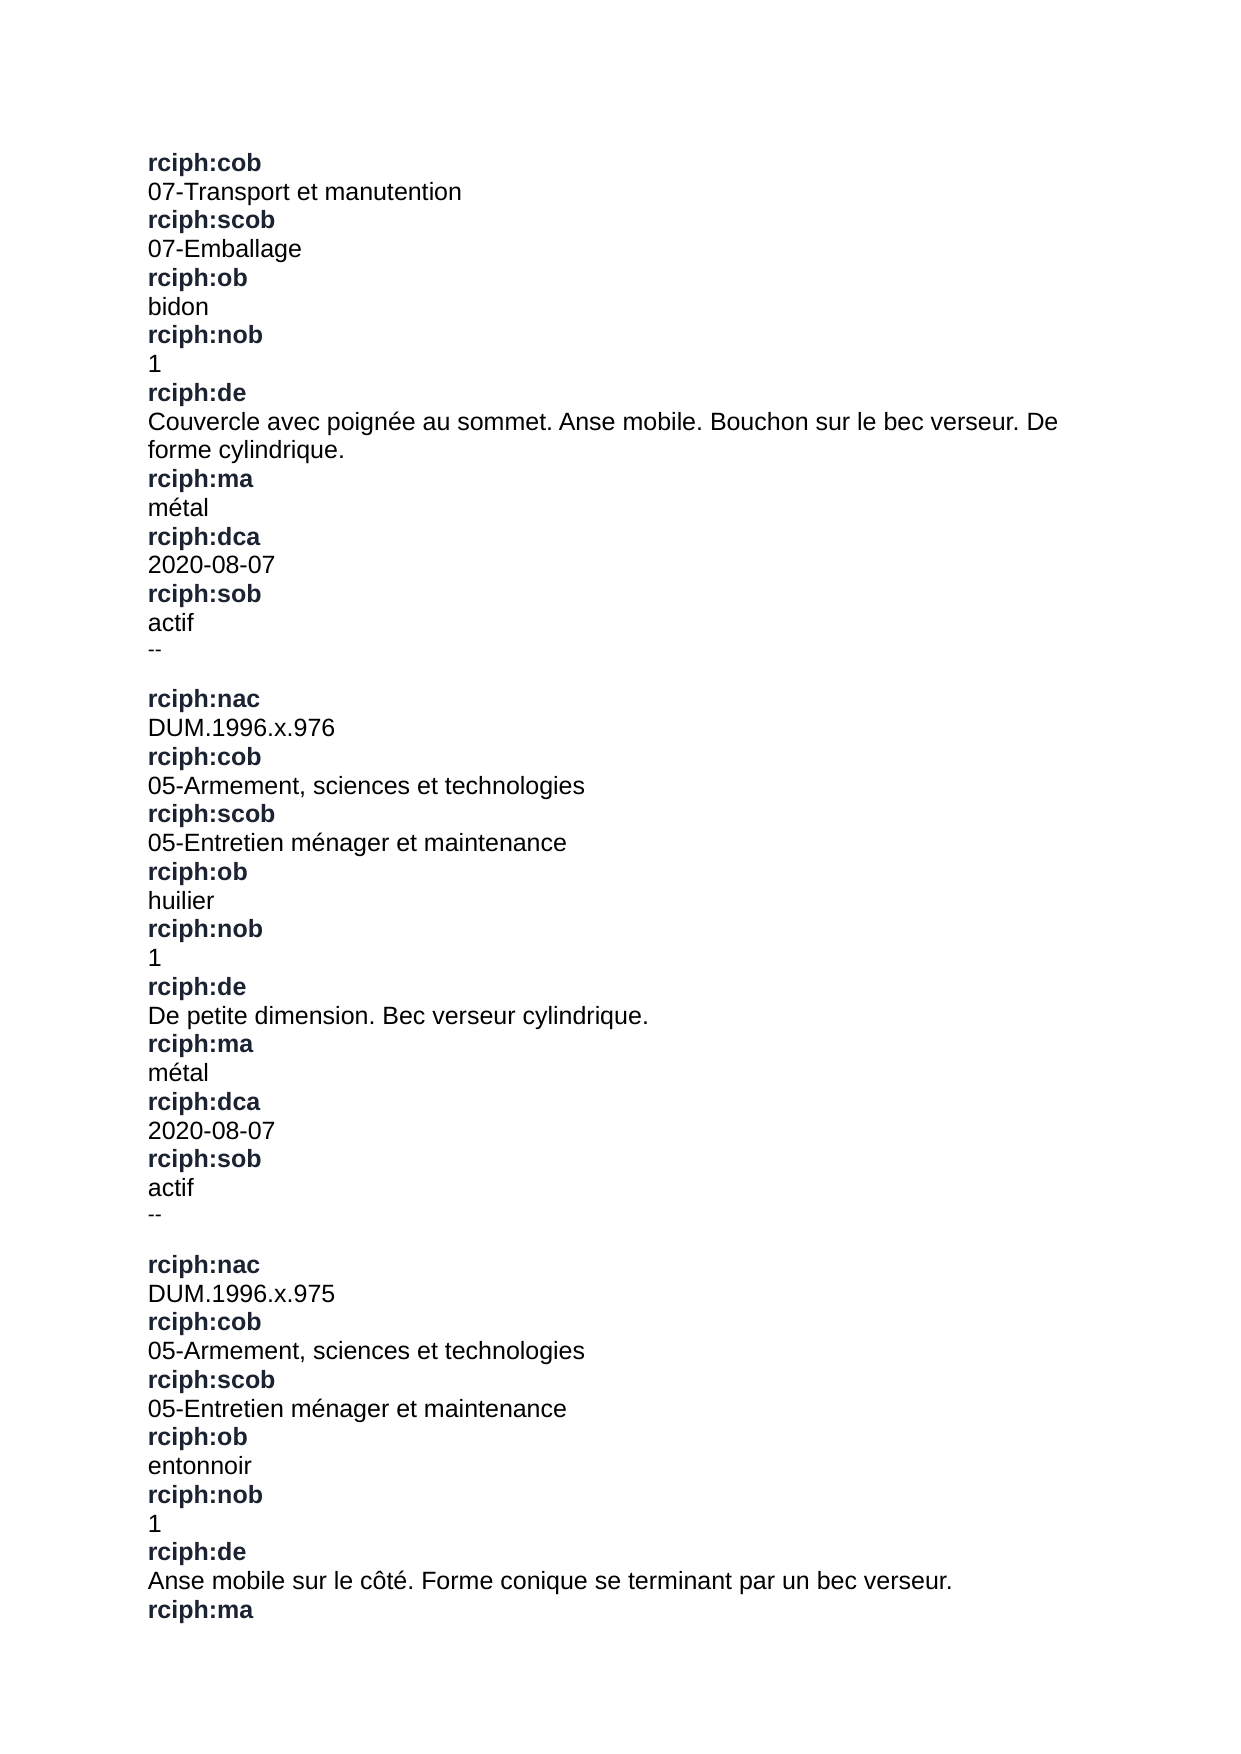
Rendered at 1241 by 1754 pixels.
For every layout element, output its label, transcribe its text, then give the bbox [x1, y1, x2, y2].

text rciph:nac [148, 684, 1092, 713]
text rciph:scob [148, 205, 1092, 234]
text rciph:de [148, 972, 1092, 1001]
text -- [148, 636, 1092, 660]
text rciph:cob [148, 148, 1092, 176]
text entonnoir [148, 1451, 1092, 1480]
text rciph:dca [148, 521, 1092, 550]
text rciph:cob [148, 1307, 1092, 1336]
text rciph:ob [148, 857, 1092, 886]
text actif [148, 608, 1092, 636]
text métal [148, 493, 1092, 521]
text rciph:ma [148, 464, 1092, 493]
text rciph:ob [148, 1422, 1092, 1451]
text rciph:ma [148, 1029, 1092, 1058]
text DUM.1996.x.976 [148, 713, 1092, 742]
text rciph:scob [148, 799, 1092, 828]
text rciph:nob [148, 320, 1092, 349]
text 1 [148, 349, 1092, 378]
text rciph:de [148, 1537, 1092, 1566]
text 2020-08-07 [148, 1116, 1092, 1144]
text 05-Armement, sciences et technologies [148, 1336, 1092, 1365]
text Couvercle avec poignée au sommet. Anse mobile. Bouchon sur le bec verseur. De forme cylindrique. [148, 406, 1092, 464]
text 07-Emballage [148, 234, 1092, 263]
text 1 [148, 1508, 1092, 1537]
text rciph:ma [148, 1595, 1092, 1623]
text De petite dimension. Bec verseur cylindrique. [148, 1001, 1092, 1029]
text 1 [148, 943, 1092, 972]
text rciph:nac [148, 1250, 1092, 1278]
text 05-Armement, sciences et technologies [148, 771, 1092, 799]
text rciph:ob [148, 263, 1092, 291]
text rciph:nob [148, 1480, 1092, 1508]
text Anse mobile sur le côté. Forme conique se terminant par un bec verseur. [148, 1566, 1092, 1595]
text rciph:sob [148, 579, 1092, 608]
text 05-Entretien ménager et maintenance [148, 828, 1092, 857]
text 2020-08-07 [148, 550, 1092, 579]
text actif [148, 1173, 1092, 1202]
text 07-Transport et manutention [148, 176, 1092, 205]
text huilier [148, 886, 1092, 914]
text métal [148, 1058, 1092, 1087]
text 05-Entretien ménager et maintenance [148, 1393, 1092, 1422]
text rciph:cob [148, 742, 1092, 771]
text DUM.1996.x.975 [148, 1278, 1092, 1307]
text rciph:scob [148, 1365, 1092, 1393]
text rciph:de [148, 378, 1092, 406]
text rciph:sob [148, 1144, 1092, 1173]
text rciph:dca [148, 1087, 1092, 1116]
text bidon [148, 291, 1092, 320]
text rciph:nob [148, 914, 1092, 943]
text -- [148, 1202, 1092, 1226]
